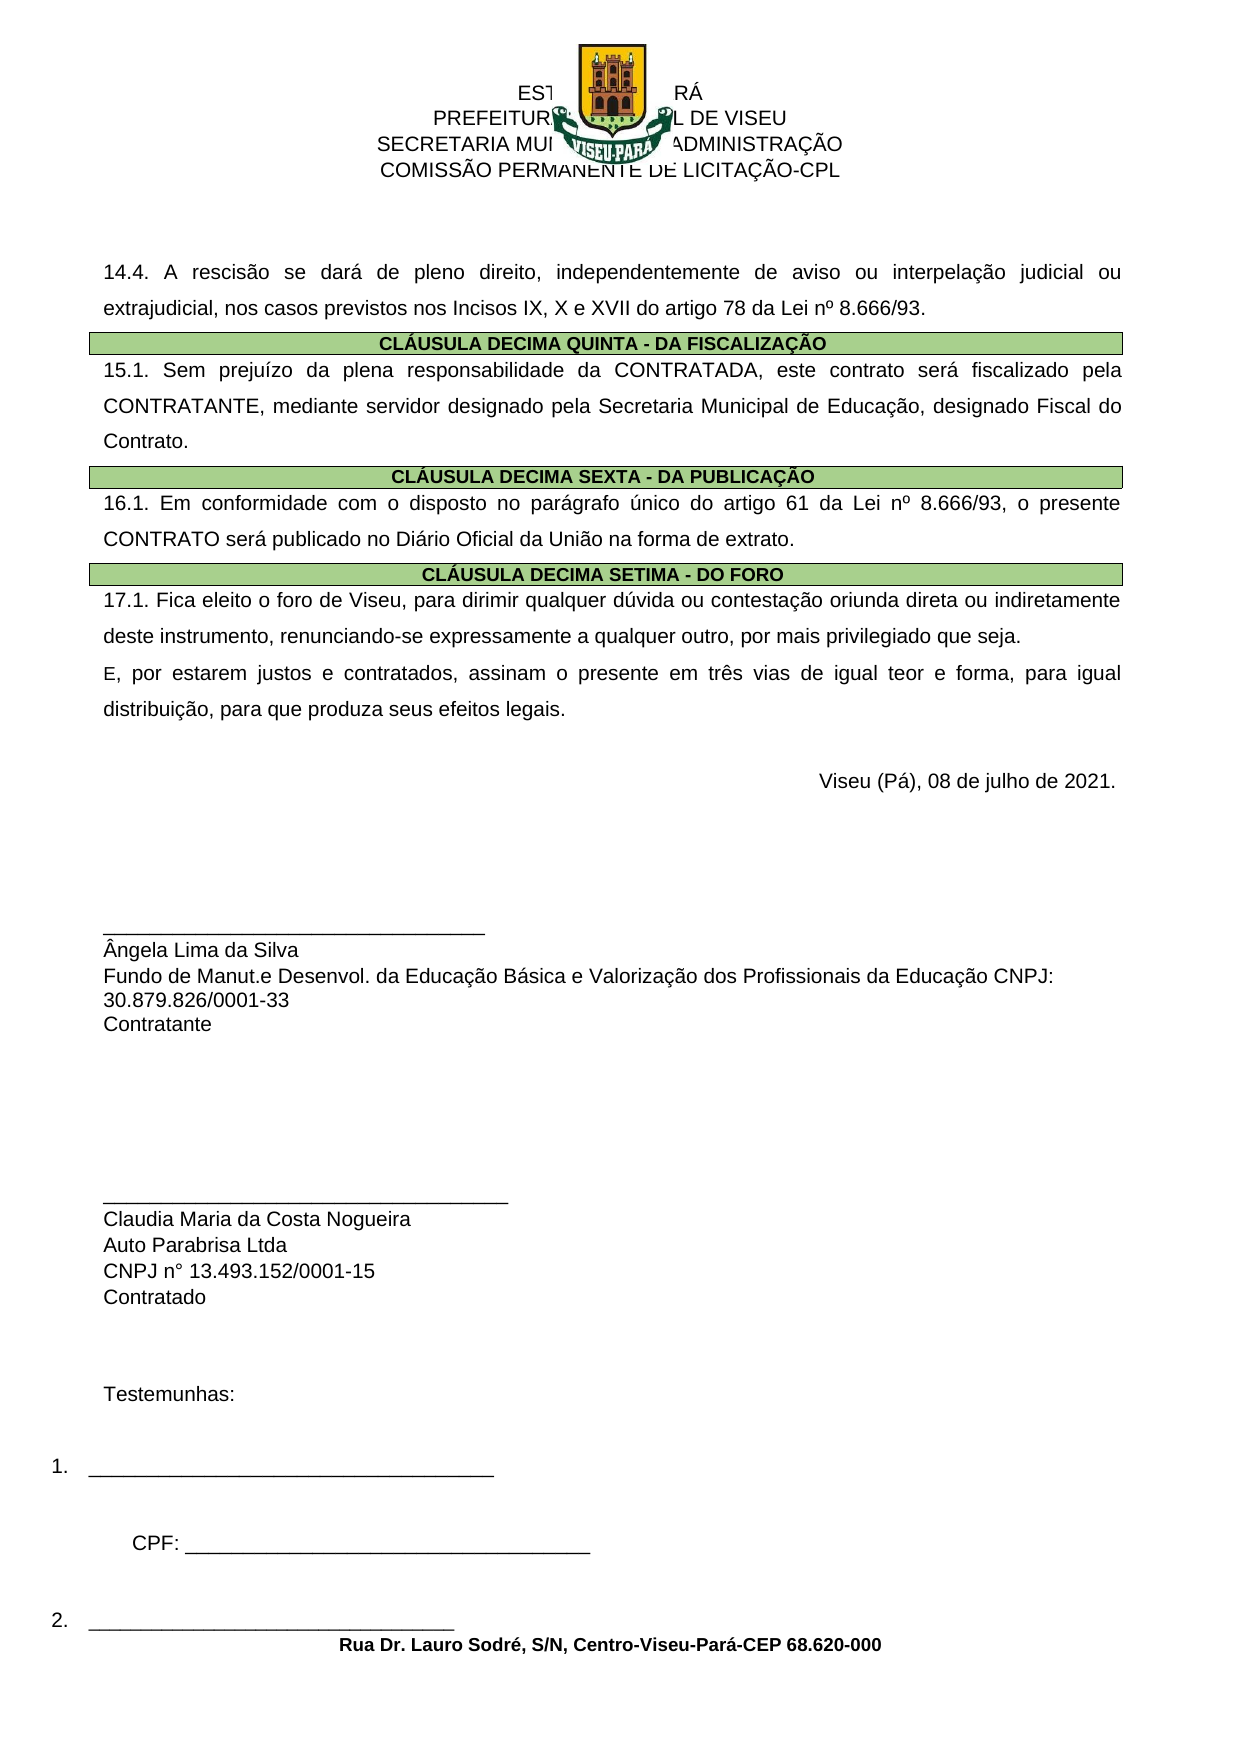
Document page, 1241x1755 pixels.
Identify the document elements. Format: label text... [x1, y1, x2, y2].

text 14.4. A rescisão se dará de pleno direito, independentemente de aviso ou interpelação judicial ou extrajudicial, nos casos previstos nos Incisos IX, X e XVII do artigo 78 da Lei nº 8.666/93. [103, 260, 1123, 320]
text Auto Parabrisa Ltda [103, 1233, 1123, 1257]
text 17.1. Fica eleito o foro de Viseu, para dirimir qualquer dúvida ou contestação oriunda direta ou indiretamente deste instrumento, renunciando-se expressamente a qualquer outro, por mais privilegiado que seja. [103, 588, 1123, 648]
text Contratante [103, 1012, 1123, 1036]
text Ângela Lima da Silva [103, 937, 1123, 961]
text ___________________________________ [103, 1181, 1123, 1205]
text 16.1. Em conformidade com o disposto no parágrafo único do artigo 61 da Lei nº 8.666/93, o presente CONTRATO será publicado no Diário Oficial da União na forma de extrato. [103, 491, 1123, 551]
text Testemunhas: [103, 1382, 1123, 1406]
subtitle CLÁUSULA DECIMA SETIMA - DO FORO [90, 564, 1122, 585]
text 15.1. Sem prejuízo da plena responsabilidade da CONTRATADA, este contrato será fiscalizado pela CONTRATANTE, mediante servidor designado pela Secretaria Municipal de Educação, designado Fiscal do Contrato. [103, 357, 1123, 453]
text Viseu (Pá), 08 de julho de 2021. [89, 768, 1122, 792]
list ___________________________________ [51, 1608, 1123, 1632]
text Claudia Maria da Costa Nogueira [103, 1207, 1123, 1231]
subtitle CLÁUSULA DECIMA SEXTA - DA PUBLICAÇÃO [90, 467, 1122, 488]
text _________________________________ [103, 912, 1123, 936]
text Contratado [103, 1284, 1123, 1308]
list ___________________________________ [51, 1453, 1123, 1477]
text CNPJ n° 13.493.152/0001-15 [103, 1258, 1123, 1282]
text E, por estarem justos e contratados, assinam o presente em três vias de igual teor e forma, para igual distribuição, para que produza seus efeitos legais. [103, 660, 1123, 720]
text Fundo de Manut.e Desenvol. da Educação Básica e Valorização dos Profissionais da Educação CNPJ: 30.879.826/0001-33 [103, 963, 1055, 1011]
text CPF: ___________________________________ [103, 1531, 1123, 1555]
subtitle CLÁUSULA DECIMA QUINTA - DA FISCALIZAÇÃO [90, 333, 1122, 354]
